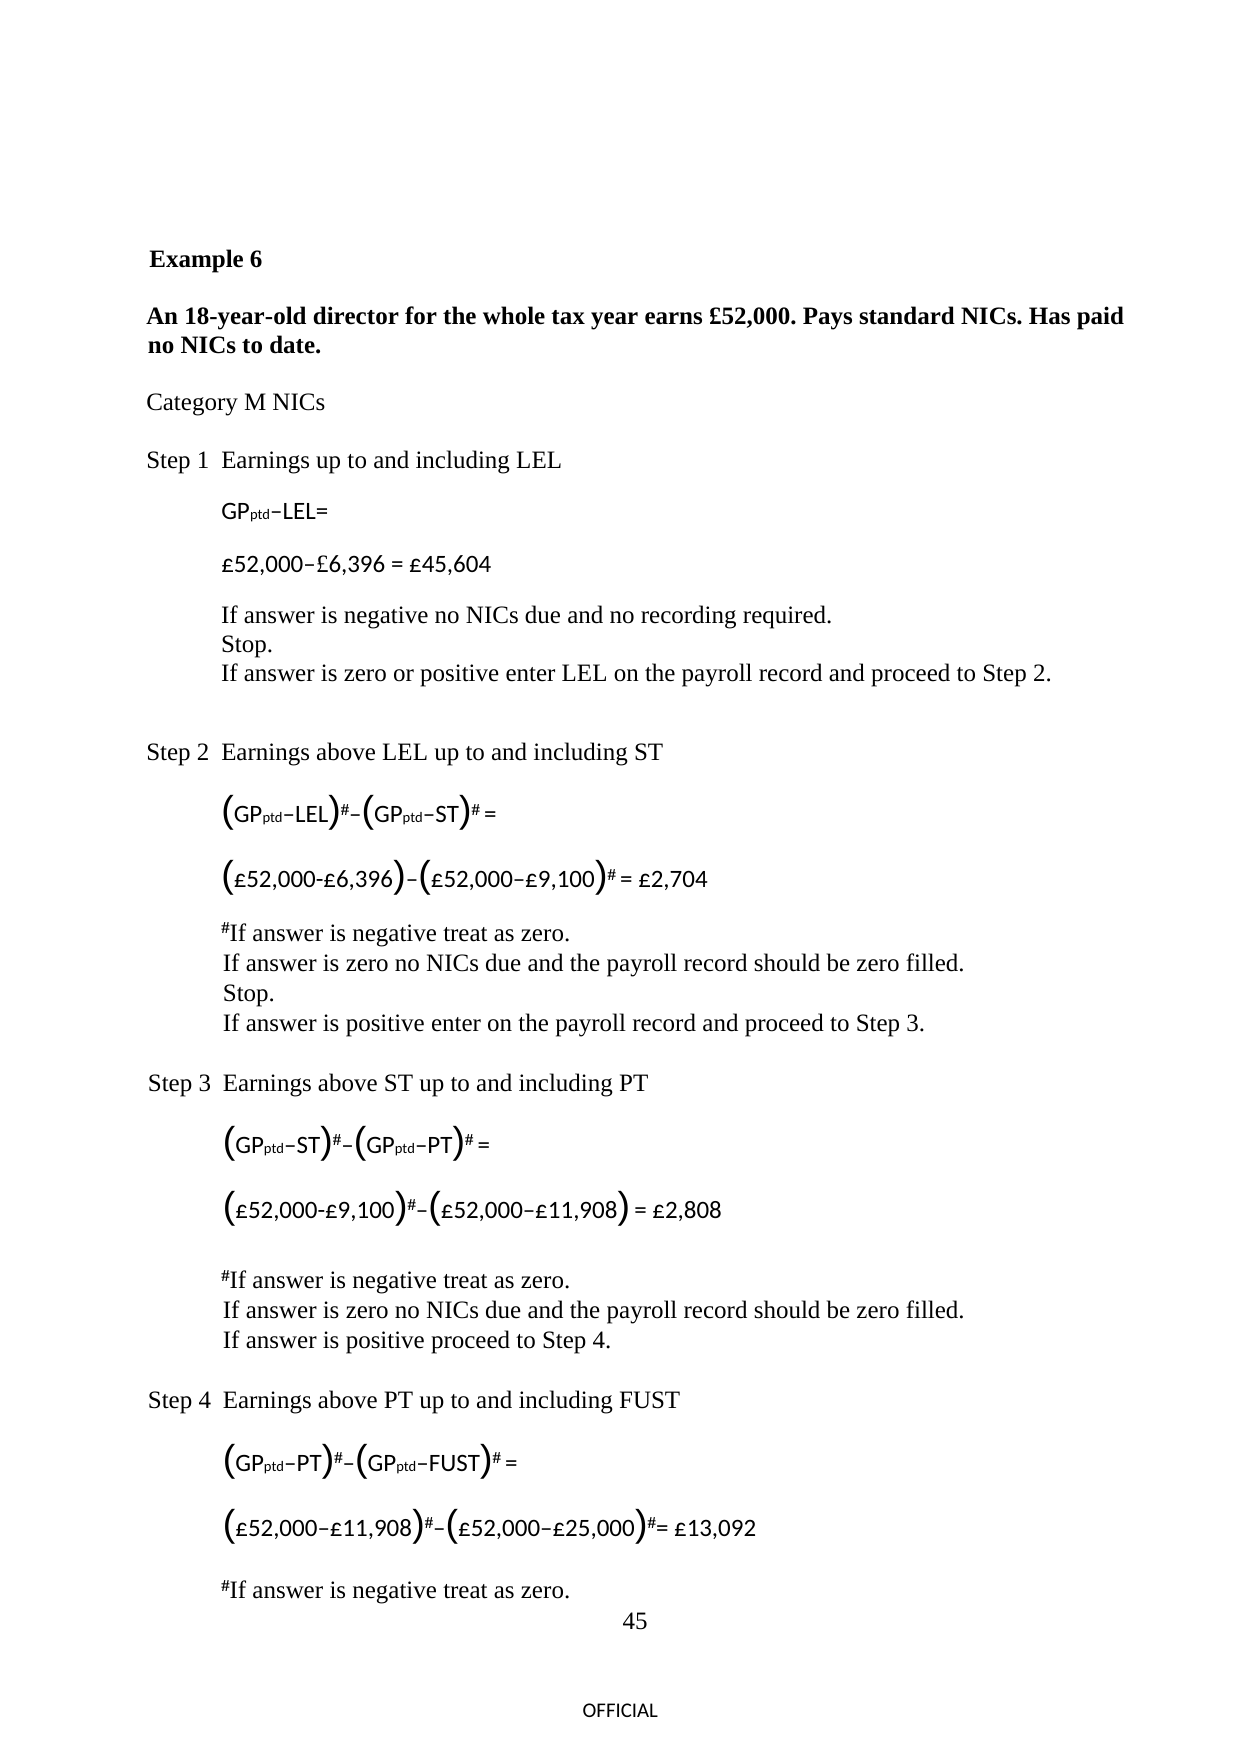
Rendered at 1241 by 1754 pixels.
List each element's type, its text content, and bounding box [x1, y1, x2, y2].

text An 18-year-old director for the whole tax year earns £52,000. Pays standard NICs. Has paid no NICs to date. [146, 301, 1124, 359]
text (£52,000-£6,396)–(£52,000–£9,100)# = £2,704 [146, 853, 1124, 896]
text (GPptd–PT)#–(GPptd–FUST)# = [148, 1436, 1124, 1479]
text Step 3 Earnings above ST up to and including PT [148, 1068, 1124, 1096]
text (£52,000–£11,908)#–(£52,000–£25,000)#= £13,092 [148, 1501, 1124, 1544]
text GPptd–LEL= [146, 495, 1124, 526]
text Step 1 Earnings up to and including LEL [146, 445, 1124, 473]
text (GPptd–ST)#–(GPptd–PT)# = [146, 1118, 1124, 1161]
text (GPptd–LEL)#–(GPptd–ST)# = [146, 788, 1124, 831]
text Step 4 Earnings above PT up to and including FUST [148, 1385, 1124, 1414]
text Example 6 [148, 244, 1124, 272]
text #If answer is negative treat as zero. [146, 1575, 1124, 1604]
text If answer is positive proceed to Step 4. [146, 1325, 1124, 1354]
text (£52,000-£9,100)#–(£52,000–£11,908) = £2,808 [146, 1183, 1124, 1226]
text If answer is positive enter on the payroll record and proceed to Step 3. [221, 1008, 1124, 1036]
text Stop. [221, 978, 1124, 1006]
text Category M NICs [146, 387, 1124, 416]
text #If answer is negative treat as zero. [146, 918, 1124, 946]
text £52,000–£6,396 = £45,604 [146, 548, 1124, 578]
text Stop. [146, 629, 1124, 658]
text If answer is negative no NICs due and no recording required. [146, 600, 1124, 629]
text If answer is zero no NICs due and the payroll record should be zero filled. [146, 948, 1124, 976]
text If answer is zero no NICs due and the payroll record should be zero filled. [146, 1295, 1124, 1324]
text Step 2 Earnings above LEL up to and including ST [146, 737, 1124, 766]
text If answer is zero or positive enter LEL on the payroll record and proceed to Step 2. [146, 658, 1124, 686]
text #If answer is negative treat as zero. [146, 1265, 1124, 1294]
